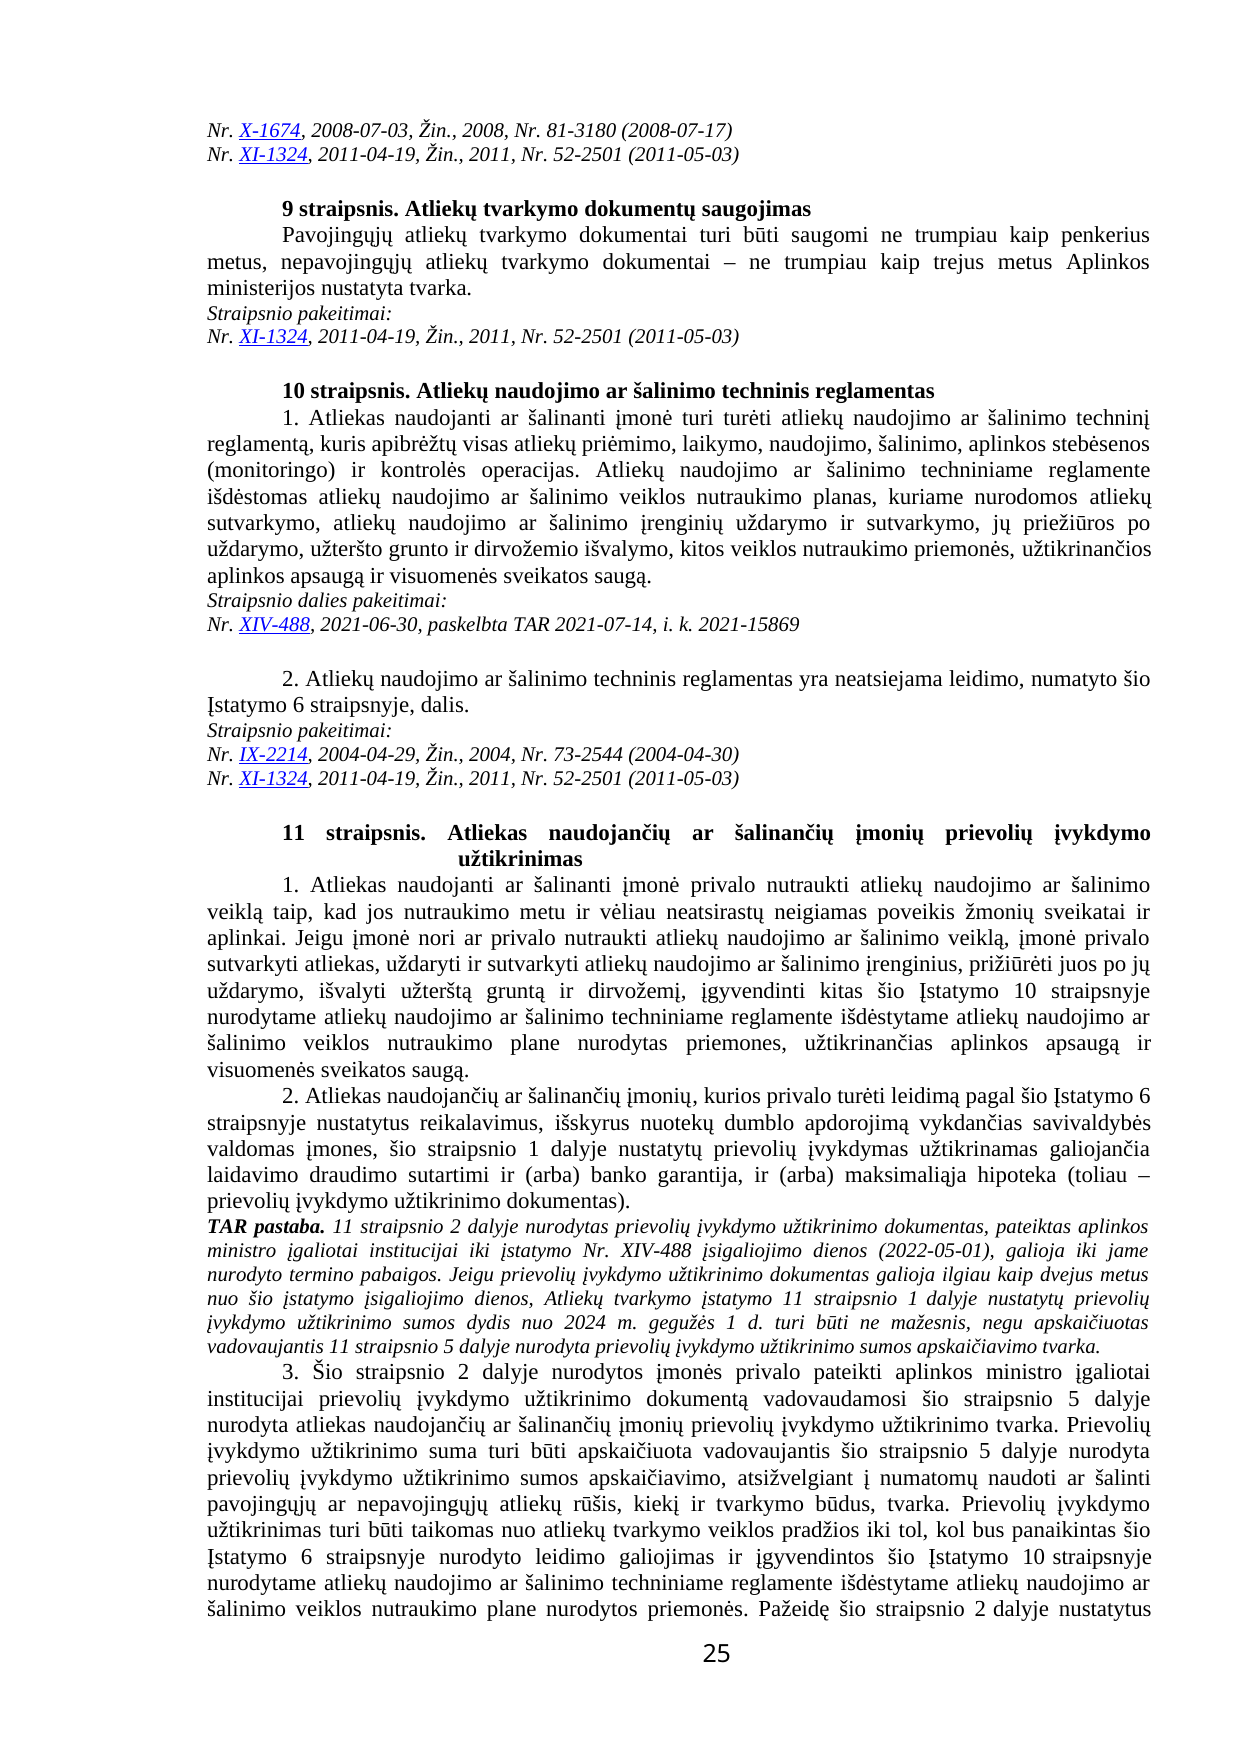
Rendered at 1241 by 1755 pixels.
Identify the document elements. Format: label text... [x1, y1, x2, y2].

text 2. Atliekų naudojimo ar šalinimo techninis reglamentas yra neatsiejama leidimo, numatyto šio Įstatymo 6 straipsnyje, dalis. [207, 665, 1152, 718]
text Straipsnio dalies pakeitimai: [207, 588, 1152, 612]
text 3. Šio straipsnio 2 dalyje nurodytos įmonės privalo pateikti aplinkos ministro įgaliotai institucijai prievolių įvykdymo užtikrinimo dokumentą vadovaudamosi šio straipsnio 5 dalyje nurodyta atliekas naudojančių ar šalinančių įmonių prievolių įvykdymo užtikrinimo tvarka. Prievolių įvykdymo užtikrinimo suma turi būti apskaičiuota vadovaujantis šio straipsnio 5 dalyje nurodyta prievolių įvykdymo užtikrinimo sumos apskaičiavimo, atsižvelgiant į numatomų naudoti ar šalinti pavojingųjų ar nepavojingųjų atliekų rūšis, kiekį ir tvarkymo būdus, tvarka. Prievolių įvykdymo užtikrinimas turi būti taikomas nuo atliekų tvarkymo veiklos pradžios iki tol, kol bus panaikintas šio Įstatymo 6 straipsnyje nurodyto leidimo galiojimas ir įgyvendintos šio Įstatymo 10 straipsnyje nurodytame atliekų naudojimo ar šalinimo techniniame reglamente išdėstytame atliekų naudojimo ar šalinimo veiklos nutraukimo plane nurodytos priemonės. Pažeidę šio straipsnio 2 dalyje nustatytus [207, 1358, 1152, 1622]
text 10 straipsnis. Atliekų naudojimo ar šalinimo techninis reglamentas [207, 377, 1152, 404]
text 9 straipsnis. Atliekų tvarkymo dokumentų saugojimas [207, 195, 1152, 221]
text Nr. X-1674, 2008-07-03, Žin., 2008, Nr. 81-3180 (2008-07-17) [207, 118, 1152, 142]
text 1. Atliekas naudojanti ar šalinanti įmonė privalo nutraukti atliekų naudojimo ar šalinimo veiklą taip, kad jos nutraukimo metu ir vėliau neatsirastų neigiamas poveikis žmonių sveikatai ir aplinkai. Jeigu įmonė nori ar privalo nutraukti atliekų naudojimo ar šalinimo veiklą, įmonė privalo sutvarkyti atliekas, uždaryti ir sutvarkyti atliekų naudojimo ar šalinimo įrenginius, prižiūrėti juos po jų uždarymo, išvalyti užterštą gruntą ir dirvožemį, įgyvendinti kitas šio Įstatymo 10 straipsnyje nurodytame atliekų naudojimo ar šalinimo techniniame reglamente išdėstytame atliekų naudojimo ar šalinimo veiklos nutraukimo plane nurodytas priemones, užtikrinančias aplinkos apsaugą ir visuomenės sveikatos saugą. [207, 871, 1152, 1082]
text 2. Atliekas naudojančių ar šalinančių įmonių, kurios privalo turėti leidimą pagal šio Įstatymo 6 straipsnyje nustatytus reikalavimus, išskyrus nuotekų dumblo apdorojimą vykdančias savivaldybės valdomas įmones, šio straipsnio 1 dalyje nustatytų prievolių įvykdymas užtikrinamas galiojančia laidavimo draudimo sutartimi ir (arba) banko garantija, ir (arba) maksimaliąja hipoteka (toliau – prievolių įvykdymo užtikrinimo dokumentas). [207, 1082, 1152, 1214]
text Nr. IX-2214, 2004-04-29, Žin., 2004, Nr. 73-2544 (2004-04-30) [207, 742, 1152, 766]
text Nr. XI-1324, 2011-04-19, Žin., 2011, Nr. 52-2501 (2011-05-03) [207, 142, 1152, 166]
text Nr. XI-1324, 2011-04-19, Žin., 2011, Nr. 52-2501 (2011-05-03) [207, 766, 1152, 790]
text Straipsnio pakeitimai: [207, 718, 1152, 742]
text Pavojingųjų atliekų tvarkymo dokumentai turi būti saugomi ne trumpiau kaip penkerius metus, nepavojingųjų atliekų tvarkymo dokumentai – ne trumpiau kaip trejus metus Aplinkos ministerijos nustatyta tvarka. [207, 221, 1152, 300]
text 11 straipsnis. Atliekas naudojančių ar šalinančių įmonių prievolių įvykdymo užtikrinimas [282, 819, 1152, 871]
text Straipsnio pakeitimai: [207, 300, 1152, 324]
text Nr. XIV-488, 2021-06-30, paskelbta TAR 2021-07-14, i. k. 2021-15869 [207, 612, 1152, 636]
text 1. Atliekas naudojanti ar šalinanti įmonė turi turėti atliekų naudojimo ar šalinimo techninį reglamentą, kuris apibrėžtų visas atliekų priėmimo, laikymo, naudojimo, šalinimo, aplinkos stebėsenos (monitoringo) ir kontrolės operacijas. Atliekų naudojimo ar šalinimo techniniame reglamente išdėstomas atliekų naudojimo ar šalinimo veiklos nutraukimo planas, kuriame nurodomos atliekų sutvarkymo, atliekų naudojimo ar šalinimo įrenginių uždarymo ir sutvarkymo, jų priežiūros po uždarymo, užteršto grunto ir dirvožemio išvalymo, kitos veiklos nutraukimo priemonės, užtikrinančios aplinkos apsaugą ir visuomenės sveikatos saugą. [207, 404, 1152, 588]
text Nr. XI-1324, 2011-04-19, Žin., 2011, Nr. 52-2501 (2011-05-03) [207, 324, 1152, 348]
text TAR pastaba. 11 straipsnio 2 dalyje nurodytas prievolių įvykdymo užtikrinimo dokumentas, pateiktas aplinkos ministro įgaliotai institucijai iki įstatymo Nr. XIV-488 įsigaliojimo dienos (2022-05-01), galioja iki jame nurodyto termino pabaigos. Jeigu prievolių įvykdymo užtikrinimo dokumentas galioja ilgiau kaip dvejus metus nuo šio įstatymo įsigaliojimo dienos, Atliekų tvarkymo įstatymo 11 straipsnio 1 dalyje nustatytų prievolių įvykdymo užtikrinimo sumos dydis nuo 2024 m. gegužės 1 d. turi būti ne mažesnis, negu apskaičiuotas vadovaujantis 11 straipsnio 5 dalyje nurodyta prievolių įvykdymo užtikrinimo sumos apskaičiavimo tvarka. [207, 1214, 1152, 1358]
